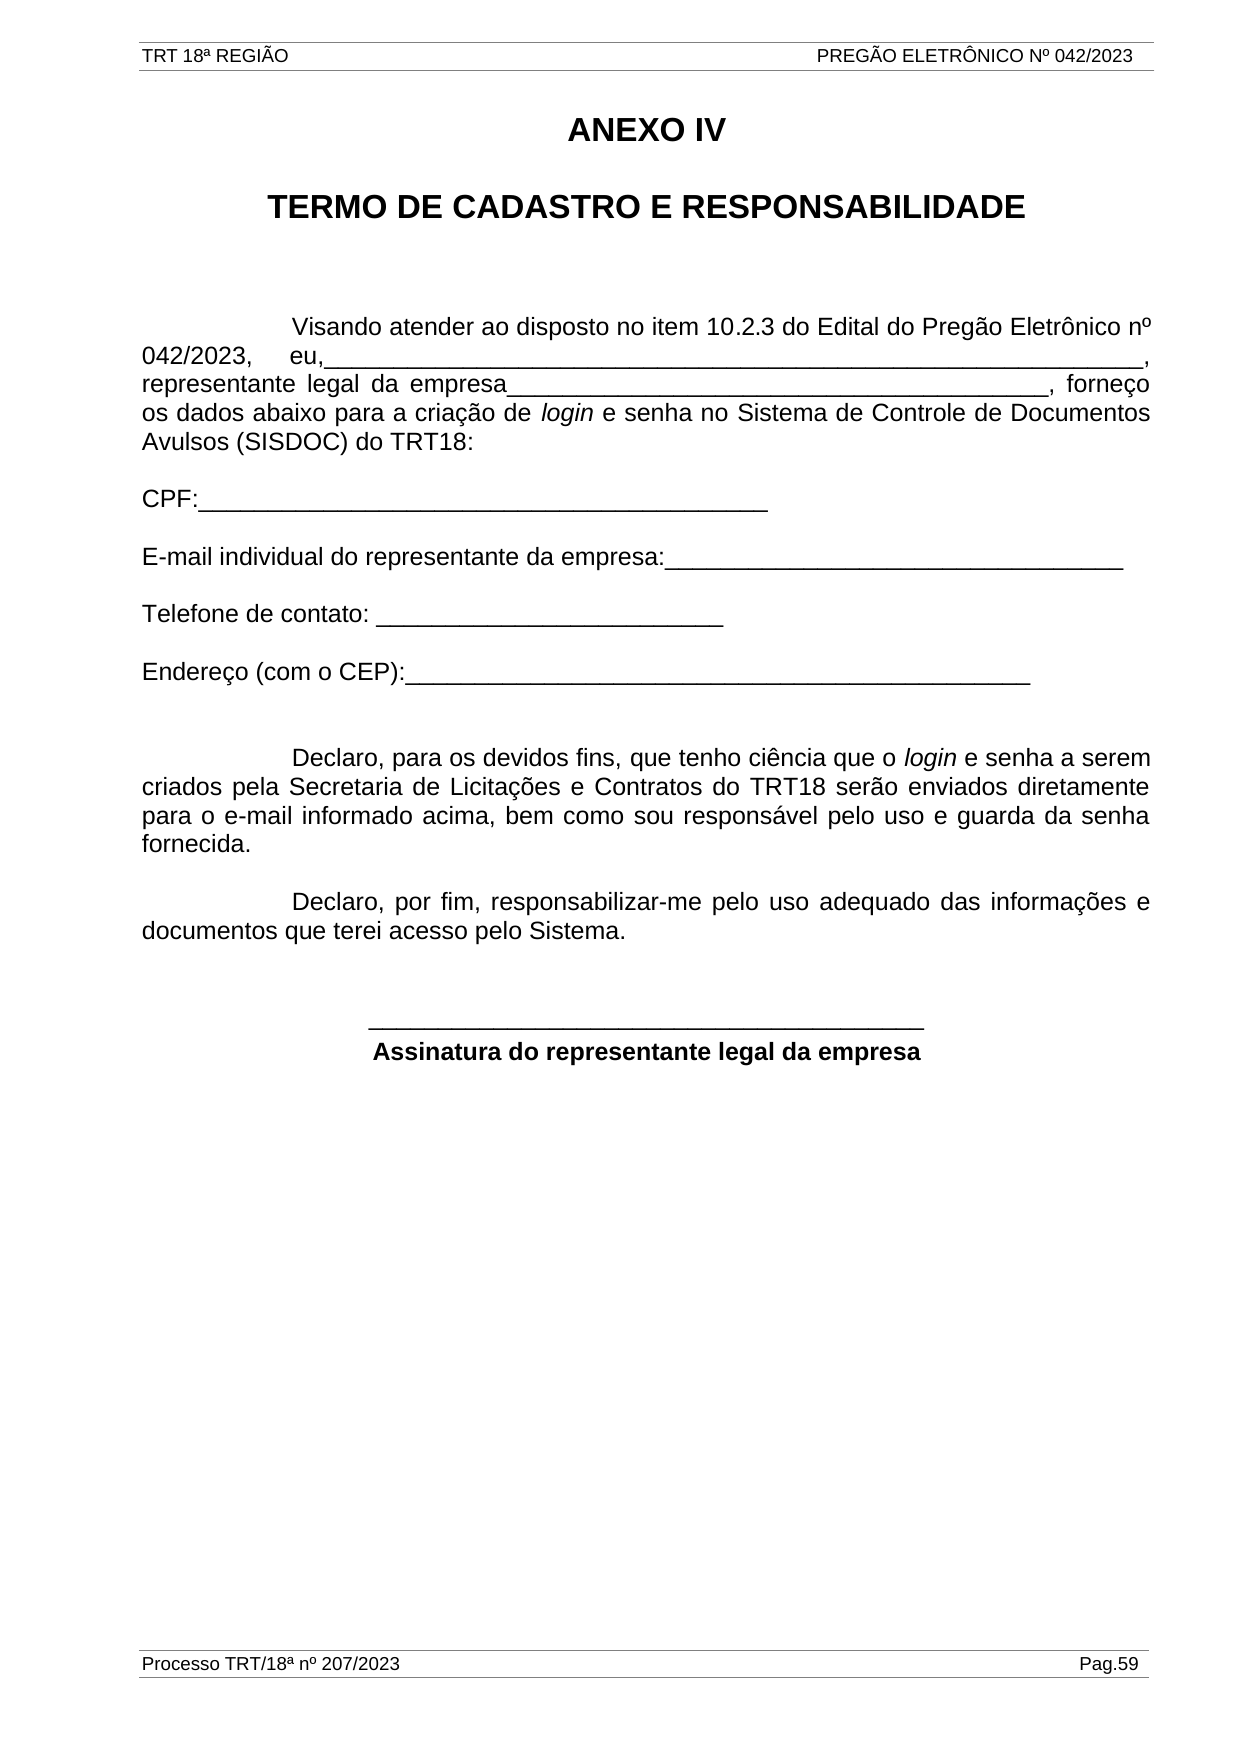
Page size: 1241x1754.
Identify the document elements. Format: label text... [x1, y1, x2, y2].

text CPF:_________________________________________ [142, 484, 1152, 513]
text Telefone de contato: _________________________ [142, 599, 1152, 628]
text Declaro, por fim, responsabilizar-me pelo uso adequado das informações e documentos que terei acesso pelo Sistema. [142, 887, 1152, 944]
text E-mail individual do representante da empresa:_________________________________ [142, 542, 1152, 571]
text TERMO DE CADASTRO E RESPONSABILIDADE [142, 187, 1152, 226]
text Visando atender ao disposto no item 10.2.3 do Edital do Pregão Eletrônico nº 042/2023, eu,___________________________________________________________, representante legal da empresa_______________________________________, forneço os dados abaixo para a criação de login e senha no Sistema de Controle de Documentos Avulsos (SISDOC) do TRT18: [142, 312, 1152, 456]
text Declaro, para os devidos fins, que tenho ciência que o login e senha a serem criados pela Secretaria de Licitações e Contratos do TRT18 serão enviados diretamente para o e-mail informado acima, bem como sou responsável pelo uso e guarda da senha fornecida. [142, 743, 1152, 858]
text Assinatura do representante legal da empresa [142, 1031, 1152, 1066]
text Endereço (com o CEP):_____________________________________________ [142, 657, 1152, 686]
text ________________________________________ [142, 1002, 1152, 1031]
text ANEXO IV [142, 110, 1152, 149]
